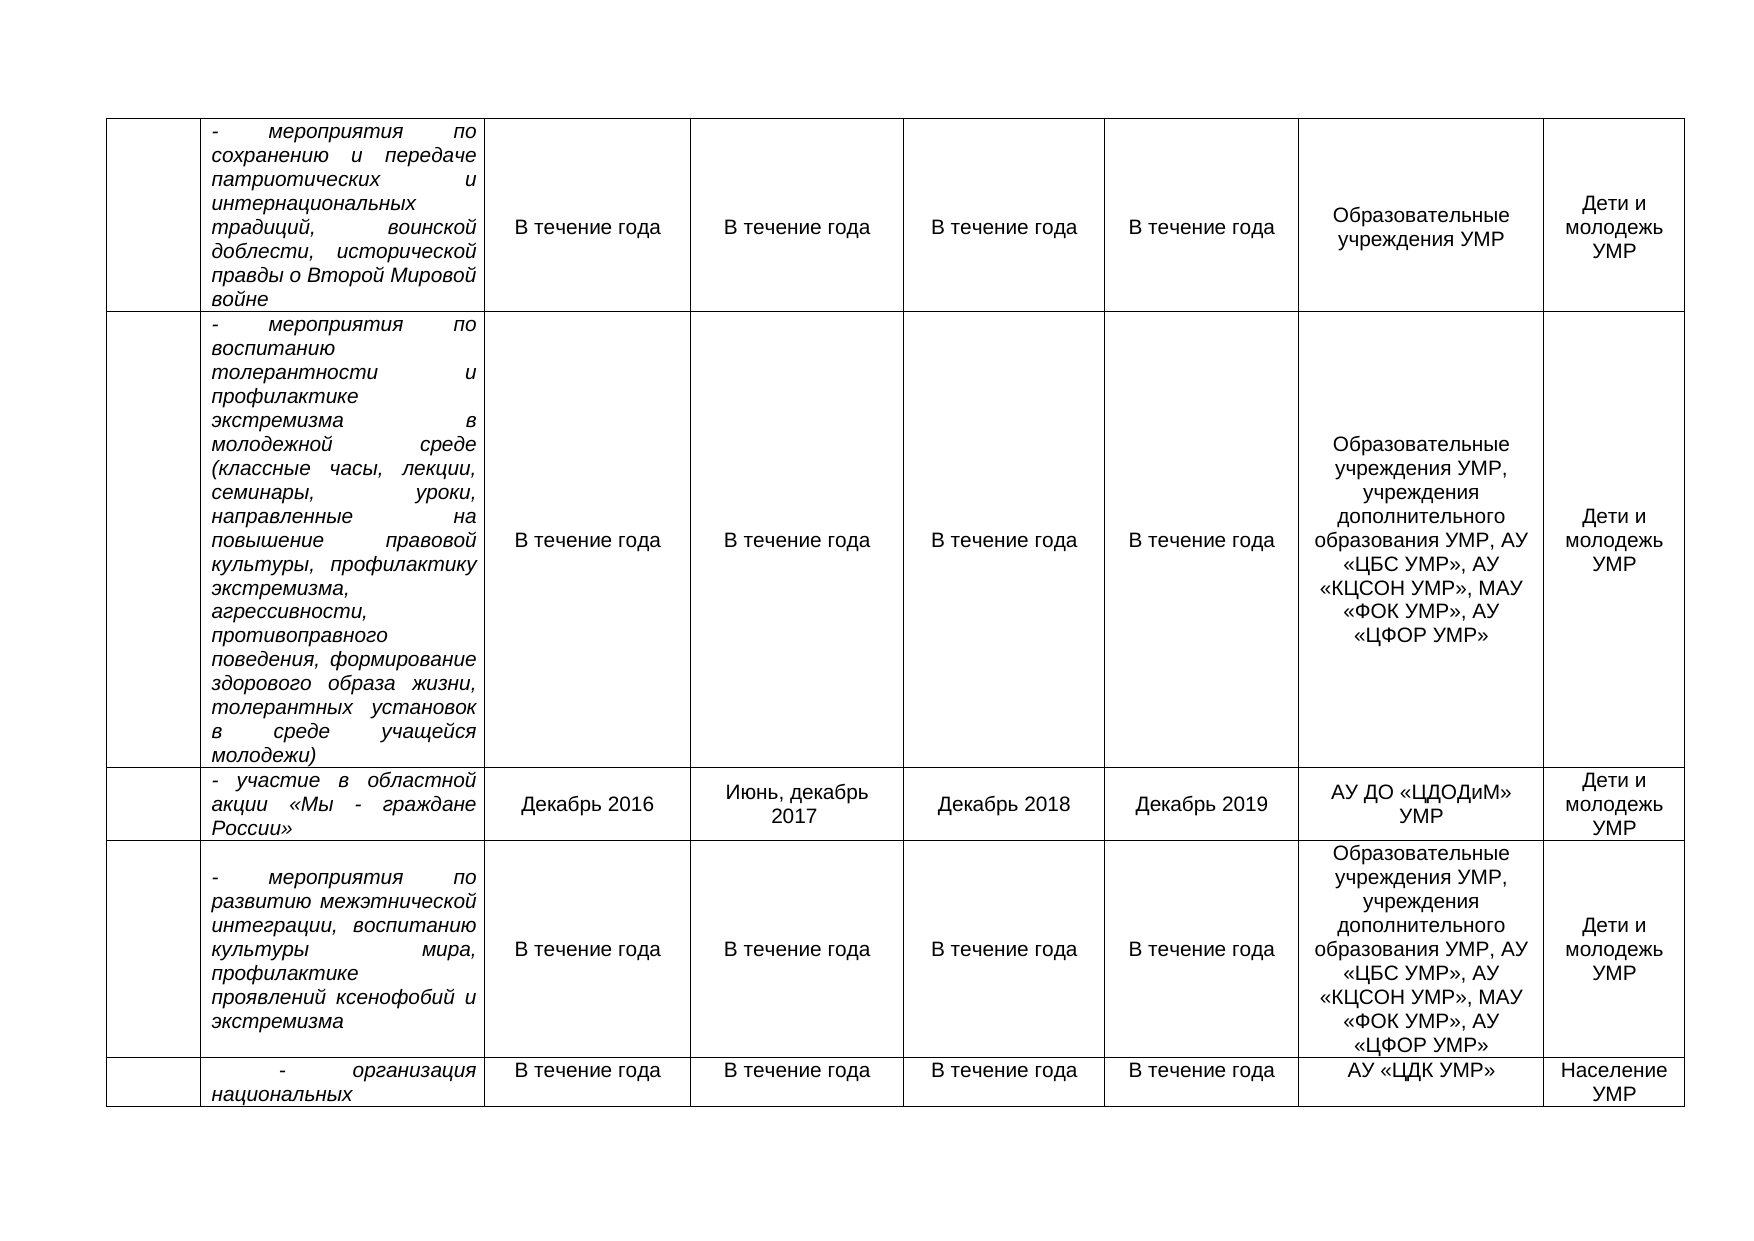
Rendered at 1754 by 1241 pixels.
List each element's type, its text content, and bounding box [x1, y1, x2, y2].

table_cell В течение года [485, 1058, 690, 1106]
table_cell [107, 841, 200, 1057]
table_cell Декабрь 2016 [485, 768, 690, 840]
table_cell В течение года [904, 1058, 1104, 1106]
table_cell Дети и молодежь УМР [1544, 119, 1684, 311]
table_cell В течение года [904, 841, 1104, 1057]
table_cell В течение года [1105, 841, 1298, 1057]
table_cell В течение года [691, 1058, 903, 1106]
table_cell [107, 119, 200, 311]
table_cell Образовательные учреждения УМР, учреждения дополнительного образования УМР, АУ «ЦБС УМР», АУ «КЦСОН УМР», МАУ «ФОК УМР», АУ «ЦФОР УМР» [1299, 841, 1543, 1057]
table_cell [107, 312, 200, 767]
table_cell В течение года [485, 312, 690, 767]
table_cell В течение года [904, 312, 1104, 767]
table_cell В течение года [485, 119, 690, 311]
table_cell АУ «ЦДК УМР» [1299, 1058, 1543, 1106]
table_cell - участие в областной акции «Мы - граждане России» [201, 768, 484, 840]
table_cell Образовательные учреждения УМР [1299, 119, 1543, 311]
table_cell В течение года [691, 119, 903, 311]
table_cell Дети и молодежь УМР [1544, 841, 1684, 1057]
table_cell - мероприятия по сохранению и передаче патриотических и интернациональных традиций, воинской доблести, исторической правды о Второй Мировой войне [201, 119, 484, 311]
table_cell Дети и молодежь УМР [1544, 312, 1684, 767]
table_cell В течение года [691, 841, 903, 1057]
table_cell [107, 1058, 200, 1106]
table_cell - мероприятия по воспитанию толерантности и профилактике экстремизма в молодежной среде (классные часы, лекции, семинары, уроки, направленные на повышение правовой культуры, профилактику экстремизма, агрессивности, противоправного поведения, формирование здорового образа жизни, толерантных установок в среде учащейся молодежи) [201, 312, 484, 767]
table_cell [107, 768, 200, 840]
table_cell - организация национальных [201, 1058, 484, 1106]
table_cell АУ ДО «ЦДОДиМ» УМР [1299, 768, 1543, 840]
table_cell В течение года [904, 119, 1104, 311]
table_cell Образовательные учреждения УМР, учреждения дополнительного образования УМР, АУ «ЦБС УМР», АУ «КЦСОН УМР», МАУ «ФОК УМР», АУ «ЦФОР УМР» [1299, 312, 1543, 767]
table_cell Декабрь 2019 [1105, 768, 1298, 840]
table_cell В течение года [1105, 119, 1298, 311]
table_cell Население УМР [1544, 1058, 1684, 1106]
table_cell Дети и молодежь УМР [1544, 768, 1684, 840]
table_cell Июнь, декабрь 2017 [691, 768, 903, 840]
table_cell - мероприятия по развитию межэтнической интеграции, воспитанию культуры мира, профилактике проявлений ксенофобий и экстремизма [201, 841, 484, 1057]
table_cell В течение года [691, 312, 903, 767]
table_cell В течение года [485, 841, 690, 1057]
table_cell В течение года [1105, 312, 1298, 767]
table_cell В течение года [1105, 1058, 1298, 1106]
table_cell Декабрь 2018 [904, 768, 1104, 840]
